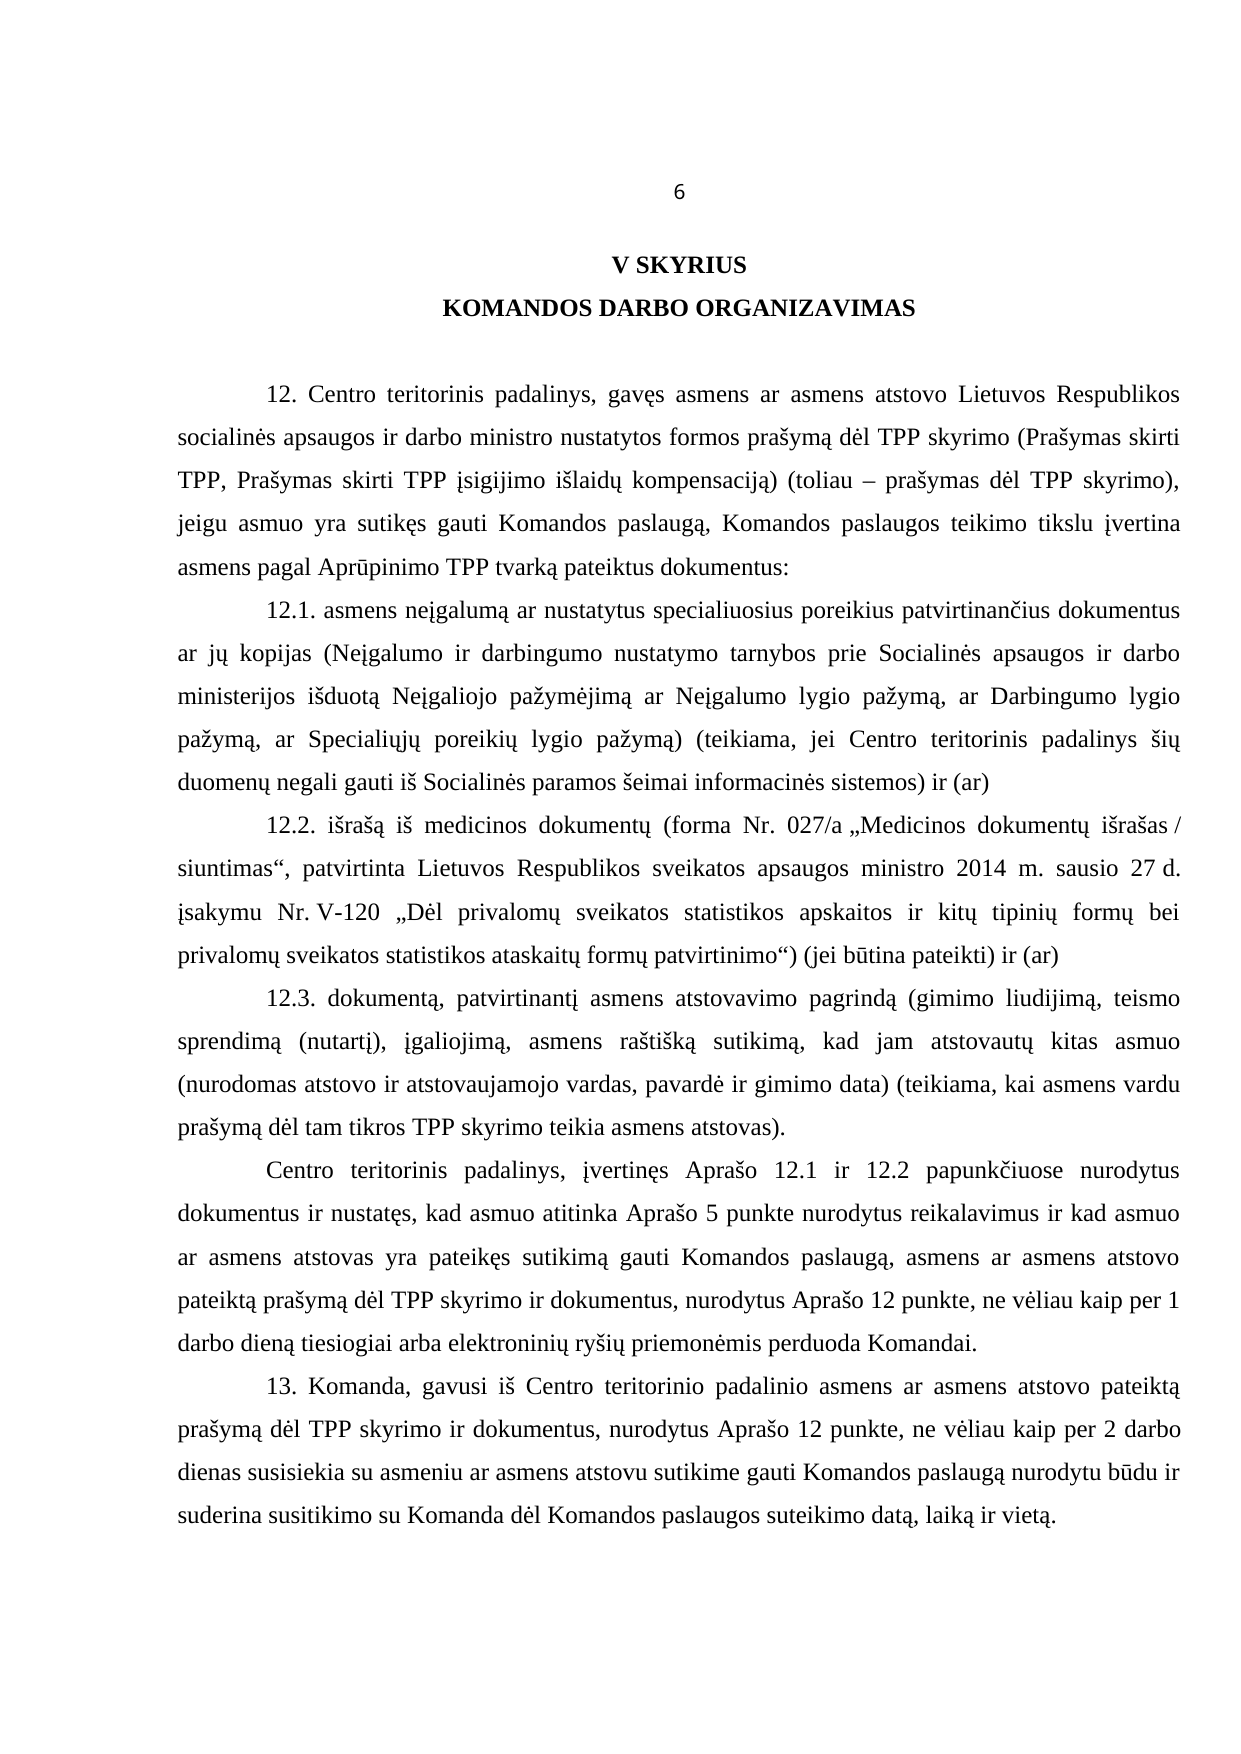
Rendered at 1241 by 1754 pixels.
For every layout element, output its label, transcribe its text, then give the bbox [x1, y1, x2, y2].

text Centro teritorinis padalinys, įvertinęs Aprašo 12.1 ir 12.2 papunkčiuose nurodytus dokumentus ir nustatęs, kad asmuo atitinka Aprašo 5 punkte nurodytus reikalavimus ir kad asmuo ar asmens atstovas yra pateikęs sutikimą gauti Komandos paslaugą, asmens ar asmens atstovo pateiktą prašymą dėl TPP skyrimo ir dokumentus, nurodytus Aprašo 12 punkte, ne vėliau kaip per 1 darbo dieną tiesiogiai arba elektroninių ryšių priemonėmis perduoda Komandai. [177, 1155, 1181, 1357]
text KOMANDOS DARBO ORGANIZAVIMAS [177, 293, 1181, 322]
text 12.1. asmens neįgalumą ar nustatytus specialiuosius poreikius patvirtinančius dokumentus ar jų kopijas (Neįgalumo ir darbingumo nustatymo tarnybos prie Socialinės apsaugos ir darbo ministerijos išduotą Neįgaliojo pažymėjimą ar Neįgalumo lygio pažymą, ar Darbingumo lygio pažymą, ar Specialiųjų poreikių lygio pažymą) (teikiama, jei Centro teritorinis padalinys šių duomenų negali gauti iš Socialinės paramos šeimai informacinės sistemos) ir (ar) [177, 595, 1181, 796]
text 13. Komanda, gavusi iš Centro teritorinio padalinio asmens ar asmens atstovo pateiktą prašymą dėl TPP skyrimo ir dokumentus, nurodytus Aprašo 12 punkte, ne vėliau kaip per 2 darbo dienas susisiekia su asmeniu ar asmens atstovu sutikime gauti Komandos paslaugą nurodytu būdu ir suderina susitikimo su Komanda dėl Komandos paslaugos suteikimo datą, laiką ir vietą. [177, 1371, 1181, 1529]
text V SKYRIUS [177, 250, 1181, 278]
text 12.2. išrašą iš medicinos dokumentų (forma Nr. 027/a „Medicinos dokumentų išrašas / siuntimas“, patvirtinta Lietuvos Respublikos sveikatos apsaugos ministro 2014 m. sausio 27 d. įsakymu Nr. V-120 „Dėl privalomų sveikatos statistikos apskaitos ir kitų tipinių formų bei privalomų sveikatos statistikos ataskaitų formų patvirtinimo“) (jei būtina pateikti) ir (ar) [177, 810, 1181, 968]
text 12.3. dokumentą, patvirtinantį asmens atstovavimo pagrindą (gimimo liudijimą, teismo sprendimą (nutartį), įgaliojimą, asmens raštišką sutikimą, kad jam atstovautų kitas asmuo (nurodomas atstovo ir atstovaujamojo vardas, pavardė ir gimimo data) (teikiama, kai asmens vardu prašymą dėl tam tikros TPP skyrimo teikia asmens atstovas). [177, 983, 1181, 1141]
text 12. Centro teritorinis padalinys, gavęs asmens ar asmens atstovo Lietuvos Respublikos socialinės apsaugos ir darbo ministro nustatytos formos prašymą dėl TPP skyrimo (Prašymas skirti TPP, Prašymas skirti TPP įsigijimo išlaidų kompensaciją) (toliau – prašymas dėl TPP skyrimo), jeigu asmuo yra sutikęs gauti Komandos paslaugą, Komandos paslaugos teikimo tikslu įvertina asmens pagal Aprūpinimo TPP tvarką pateiktus dokumentus: [177, 379, 1181, 580]
